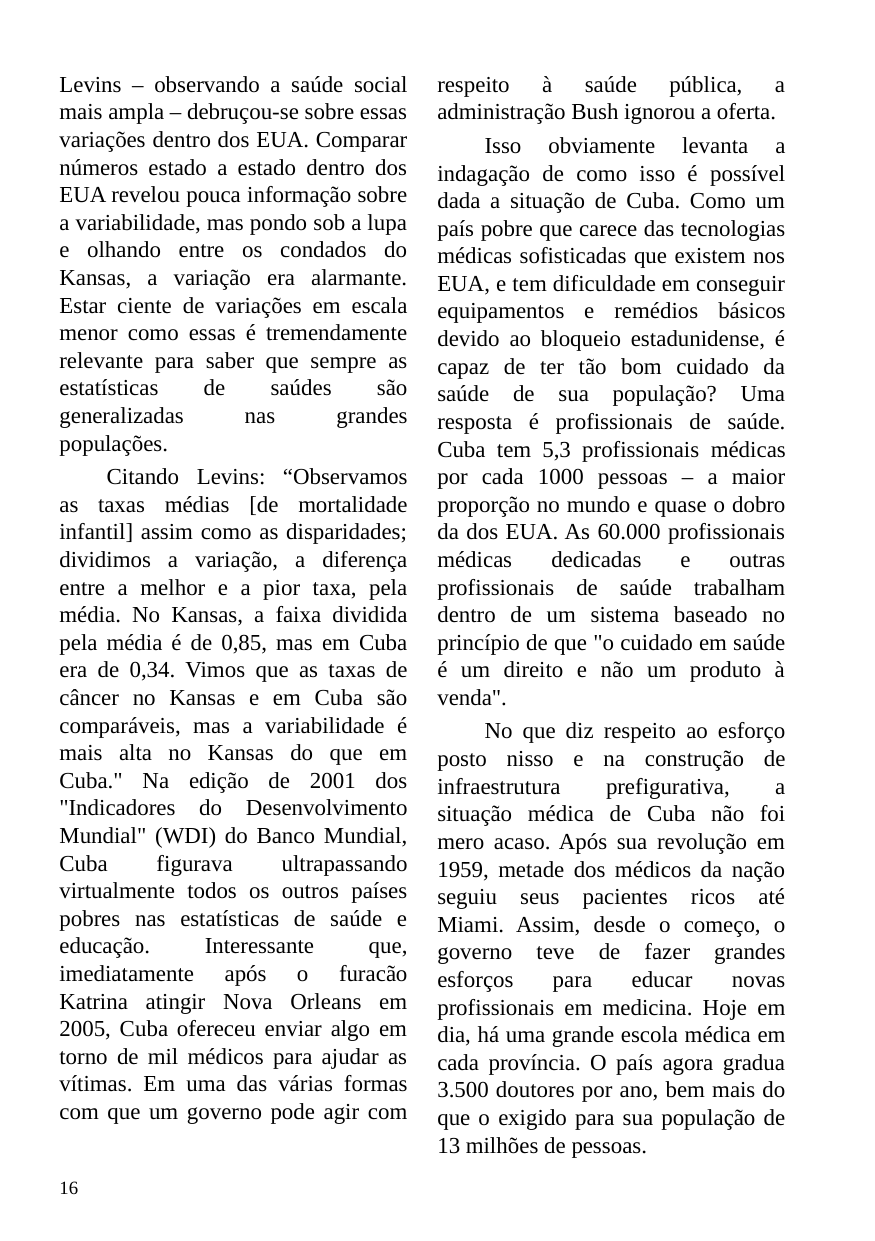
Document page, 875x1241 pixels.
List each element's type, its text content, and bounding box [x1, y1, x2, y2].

text Isso obviamente levanta a indagação de como isso é possível dada a situação de Cuba. Como um país pobre que carece das tecnologias médicas sofisticadas que existem nos EUA, e tem dificuldade em conseguir equipamentos e remédios básicos devido ao bloqueio estadunidense, é capaz de ter tão bom cuidado da saúde de sua população? Uma resposta é profissionais de saúde. Cuba tem 5,3 profissionais médicas por cada 1000 pessoas – a maior proporção no mundo e quase o dobro da dos EUA. As 60.000 profissionais médicas dedicadas e outras profissionais de saúde trabalham dentro de um sistema baseado no princípio de que "o cuidado em saúde é um direito e não um produto à venda". [437, 132, 786, 710]
text Citando Levins: “Observamos as taxas médias [de mortalidade infantil] assim como as disparidades; dividimos a variação, a diferença entre a melhor e a pior taxa, pela média. No Kansas, a faixa dividida pela média é de 0,85, mas em Cuba era de 0,34. Vimos que as taxas de câncer no Kansas e em Cuba são comparáveis, mas a variabilidade é mais alta no Kansas do que em Cuba." Na edição de 2001 dos "Indicadores do Desenvolvimento Mundial" (WDI) do Banco Mundial, Cuba figurava ultrapassando virtualmente todos os outros países pobres nas estatísticas de saúde e educação. Interessante que, imediatamente após o furacão Katrina atingir Nova Orleans em 2005, Cuba ofereceu enviar algo em torno de mil médicos para ajudar as vítimas. Em uma das várias formas com que um governo pode agir com [59, 463, 408, 1124]
text Levins – observando a saúde social mais ampla – debruçou-se sobre essas variações dentro dos EUA. Comparar números estado a estado dentro dos EUA revelou pouca informação sobre a variabilidade, mas pondo sob a lupa e olhando entre os condados do Kansas, a variação era alarmante. Estar ciente de variações em escala menor como essas é tremendamente relevante para saber que sempre as estatísticas de saúdes são generalizadas nas grandes populações. [59, 71, 408, 456]
text No que diz respeito ao esforço posto nisso e na construção de infraestrutura prefigurativa, a situação médica de Cuba não foi mero acaso. Após sua revolução em 1959, metade dos médicos da nação seguiu seus pacientes ricos até Miami. Assim, desde o começo, o governo teve de fazer grandes esforços para educar novas profissionais em medicina. Hoje em dia, há uma grande escola médica em cada província. O país agora gradua 3.500 doutores por ano, bem mais do que o exigido para sua população de 13 milhões de pessoas. [437, 718, 786, 1158]
text respeito à saúde pública, a administração Bush ignorou a oferta. [437, 71, 786, 125]
